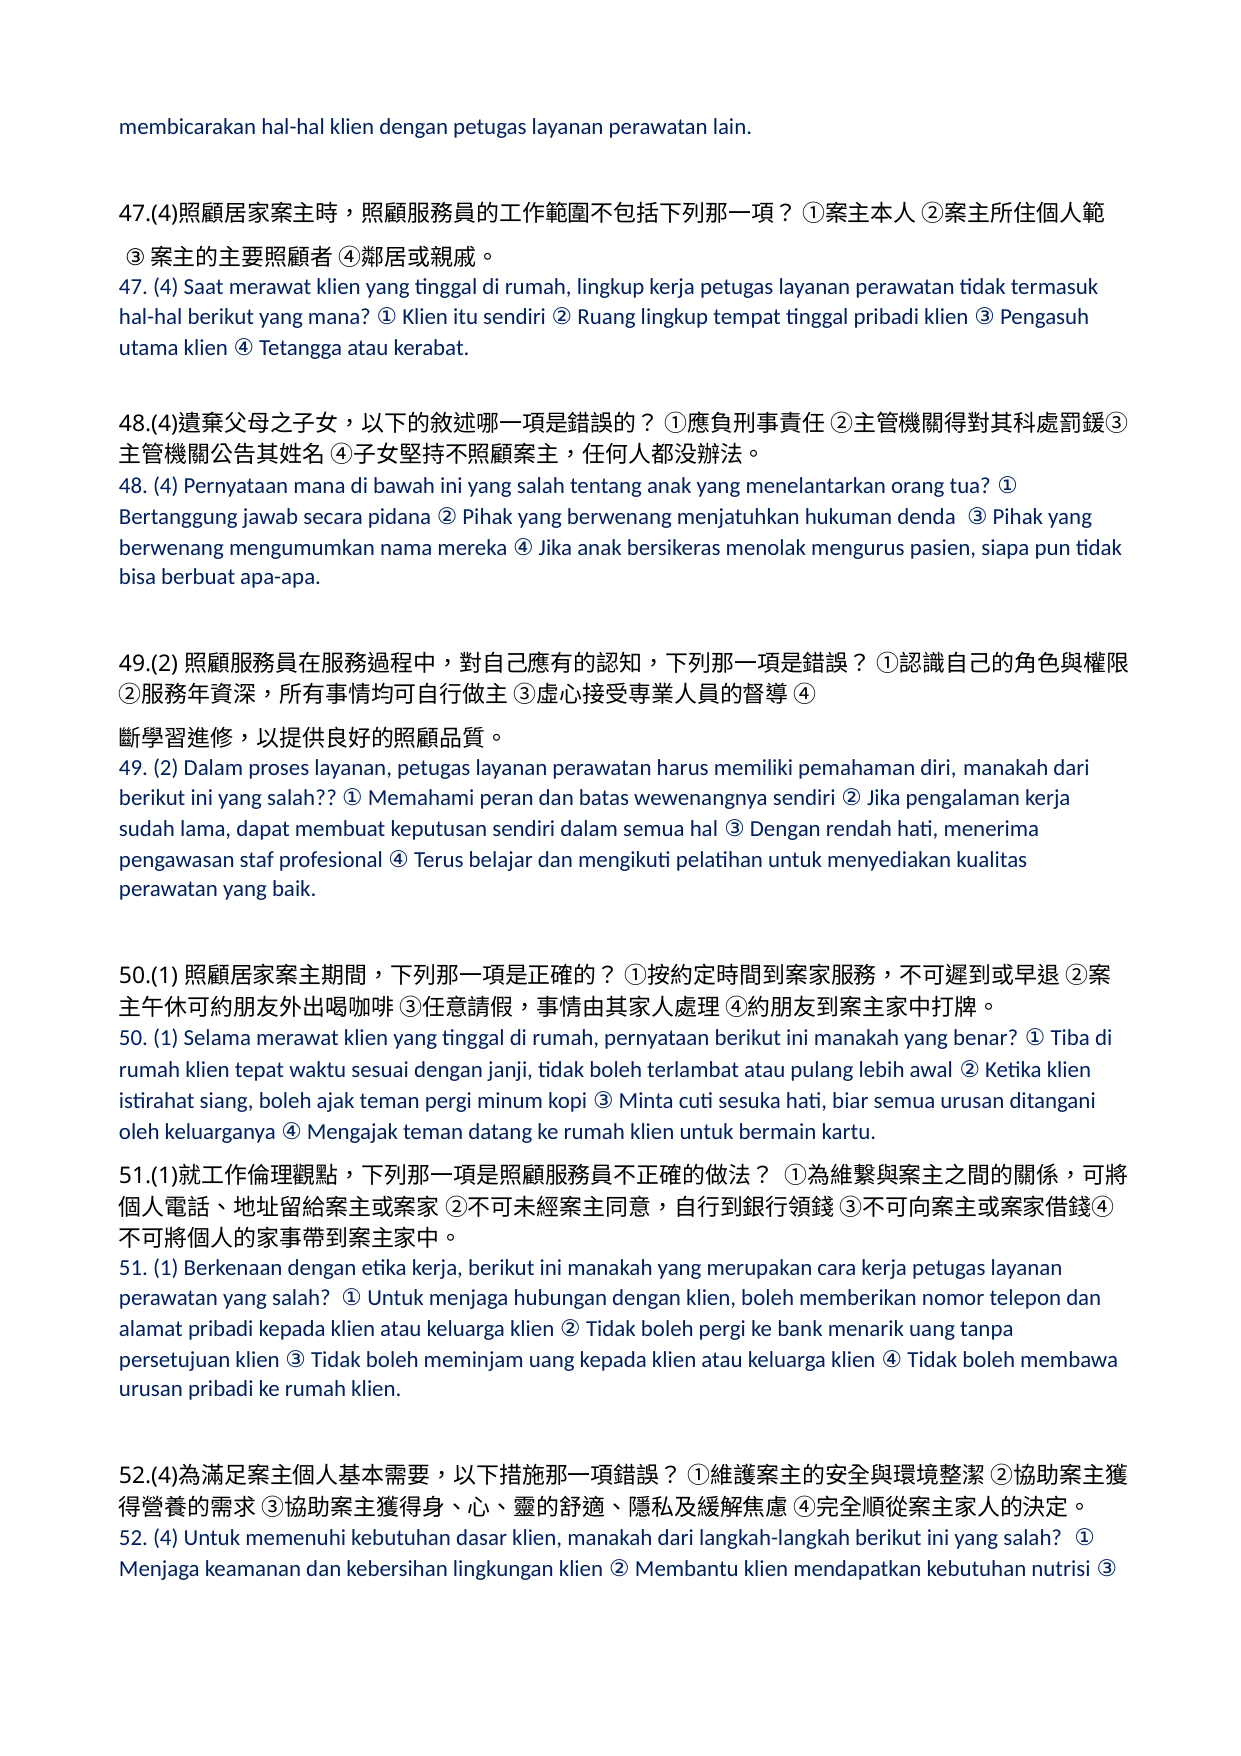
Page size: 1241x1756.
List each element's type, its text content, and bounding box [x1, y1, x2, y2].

text 48.(4)遺棄父母之子女，以下的敘述哪一項是錯誤的？ ①應負刑事責任 ②主管機關得對其科處罰鍰③主管機關公告其姓名 ④子女堅持不照顧案主，任何人都没辦法。 [119, 406, 1130, 468]
text 47. (4) Saat merawat klien yang tinggal di rumah, lingkup kerja petugas layanan perawatan tidak termasuk hal-hal berikut yang mana? ① Klien itu sendiri ② Ruang lingkup tempat tinggal pribadi klien ③ Pengasuh utama klien ④ Tetangga atau kerabat. [119, 272, 1130, 362]
text 51.(1)就工作倫理觀點，下列那一項是照顧服務員不正確的做法？ ①為維繋與案主之間的關係，可將個人電話、地址留給案主或案家 ②不可未經案主同意，自行到銀行領錢 ③不可向案主或案家借錢④不可將個人的家事帶到案主家中。 [119, 1159, 1130, 1253]
text 52.(4)為滿足案主個人基本需要，以下措施那一項錯誤？ ①維護案主的安全與環境整潔 ②協助案主獲得營養的需求 ③協助案主獲得身、心、靈的舒適、隱私及緩解焦慮 ④完全順從案主家人的決定。 [119, 1459, 1130, 1521]
text 斷學習進修，以提供良好的照顧品質。 [119, 722, 1130, 753]
text 49.(2) 照顧服務員在服務過程中，對自己應有的認知，下列那一項是錯誤？ ①認識自己的角色與權限 ②服務年資深，所有事情均可自行做主 ③虛心接受専業人員的督導 ④ [119, 647, 1130, 709]
text 52. (4) Untuk memenuhi kebutuhan dasar klien, manakah dari langkah-langkah berikut ini yang salah? ① Menjaga keamanan dan kebersihan lingkungan klien ② Membantu klien mendapatkan kebutuhan nutrisi ③ [119, 1521, 1130, 1584]
text 47.(4)照顧居家案主時，照顧服務員的工作範圍不包括下列那一項？ ①案主本人 ②案主所住個人範 [119, 197, 1130, 228]
text ③案主的主要照顧者 ④鄰居或親戚。 [119, 241, 1130, 272]
text 51. (1) Berkenaan dengan etika kerja, berikut ini manakah yang merupakan cara kerja petugas layanan perawatan yang salah? ① Untuk menjaga hubungan dengan klien, boleh memberikan nomor telepon dan alamat pribadi kepada klien atau keluarga klien ② Tidak boleh pergi ke bank menarik uang tanpa persetujuan klien ③ Tidak boleh meminjam uang kepada klien atau keluarga klien ④ Tidak boleh membawa urusan pribadi ke rumah klien. [119, 1253, 1130, 1402]
text 50.(1) 照顧居家案主期間，下列那一項是正確的？ ①按約定時間到案家服務，不可遲到或早退 ②案主午休可約朋友外出喝咖啡 ③任意請假，事情由其家人處理 ④約朋友到案主家中打牌。 [119, 959, 1130, 1021]
text 49. (2) Dalam proses layanan, petugas layanan perawatan harus memiliki pemahaman diri, manakah dari berikut ini yang salah?? ① Memahami peran dan batas wewenangnya sendiri ② Jika pengalaman kerja sudah lama, dapat membuat keputusan sendiri dalam semua hal ③ Dengan rendah hati, menerima pengawasan staf profesional ④ Terus belajar dan mengikuti pelatihan untuk menyediakan kualitas perawatan yang baik. [119, 753, 1130, 903]
text 48. (4) Pernyataan mana di bawah ini yang salah tentang anak yang menelantarkan orang tua? ① Bertanggung jawab secara pidana ② Pihak yang berwenang menjatuhkan hukuman denda ③ Pihak yang berwenang mengumumkan nama mereka ④ Jika anak bersikeras menolak mengurus pasien, siapa pun tidak bisa berbuat apa-apa. [119, 468, 1130, 590]
text 50. (1) Selama merawat klien yang tinggal di rumah, pernyataan berikut ini manakah yang benar? ① Tiba di rumah klien tepat waktu sesuai dengan janji, tidak boleh terlambat atau pulang lebih awal ② Ketika klien istirahat siang, boleh ajak teman pergi minum kopi ③ Minta cuti sesuka hati, biar semua urusan ditangani oleh keluarganya ④ Mengajak teman datang ke rumah klien untuk bermain kartu. [119, 1021, 1130, 1146]
text membicarakan hal-hal klien dengan petugas layanan perawatan lain. [119, 112, 1130, 141]
